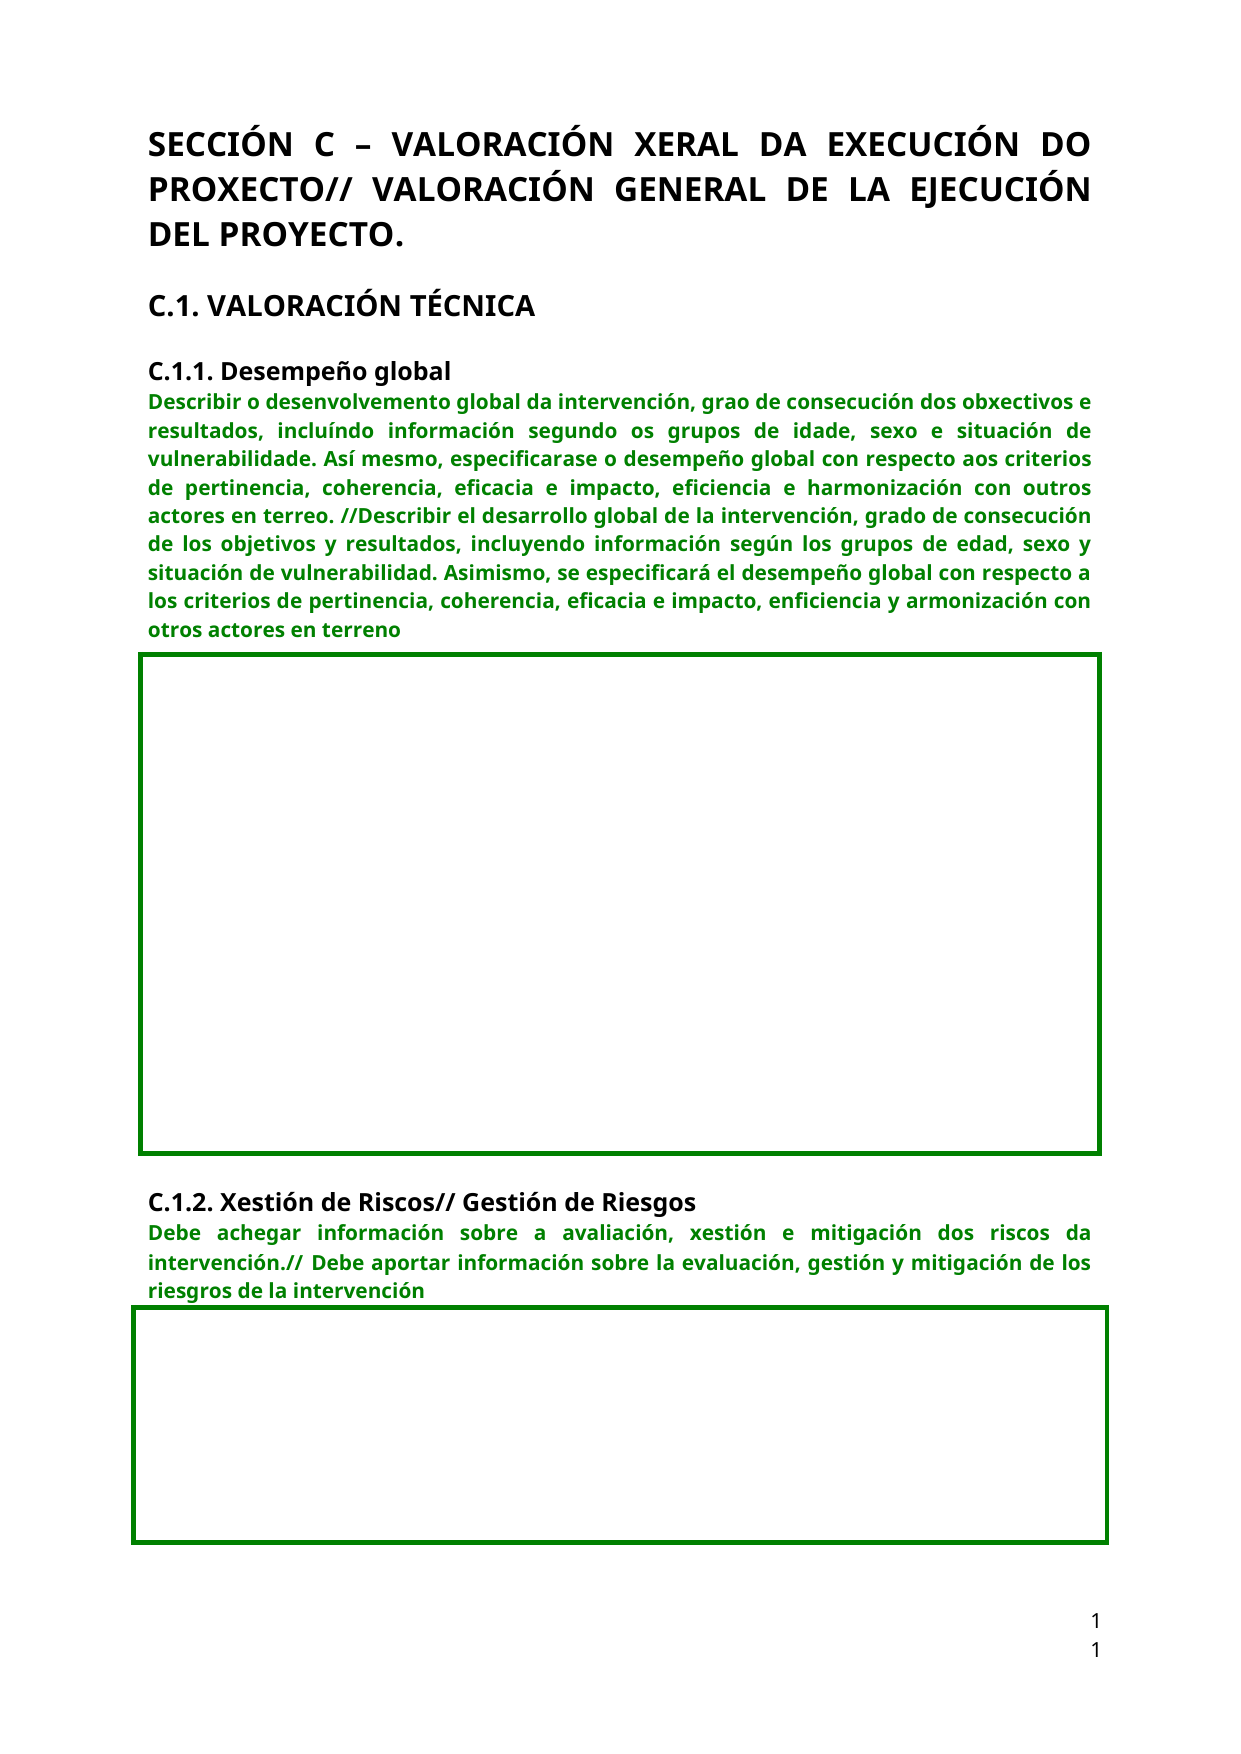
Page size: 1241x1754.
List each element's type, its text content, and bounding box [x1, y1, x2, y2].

text Describir o desenvolvemento global da intervención, grao de consecución dos obxectivos e resultados, incluíndo información segundo os grupos de idade, sexo e situación de vulnerabilidade. Así mesmo, especificarase o desempeño global con respecto aos criterios de pertinencia, coherencia, eficacia e impacto, eficiencia e harmonización con outros actores en terreo. //Describir el desarrollo global de la intervención, grado de consecución de los objetivos y resultados, incluyendo información según los grupos de edad, sexo y situación de vulnerabilidad. Asimismo, se especificará el desempeño global con respecto a los criterios de pertinencia, coherencia, eficacia e impacto, enficiencia y armonización con otros actores en terreno [148, 387, 1092, 643]
text C.1. VALORACIÓN TÉCNICA [148, 285, 1092, 325]
table_header [143, 657, 1097, 1151]
text Debe achegar información sobre a avaliación, xestión e mitigación dos riscos da intervención.// Debe aportar información sobre la evaluación, gestión y mitigación de los riesgros de la intervención [148, 1218, 1092, 1305]
text C.1.1. Desempeño global [148, 353, 1092, 387]
text SECCIÓN C – VALORACIÓN XERAL DA EXECUCIÓN DO PROXECTO// VALORACIÓN GENERAL DE LA EJECUCIÓN DEL PROYECTO. [148, 120, 1092, 257]
text C.1.2. Xestión de Riscos// Gestión de Riesgos [148, 1184, 1092, 1218]
table_header [136, 1310, 1105, 1540]
